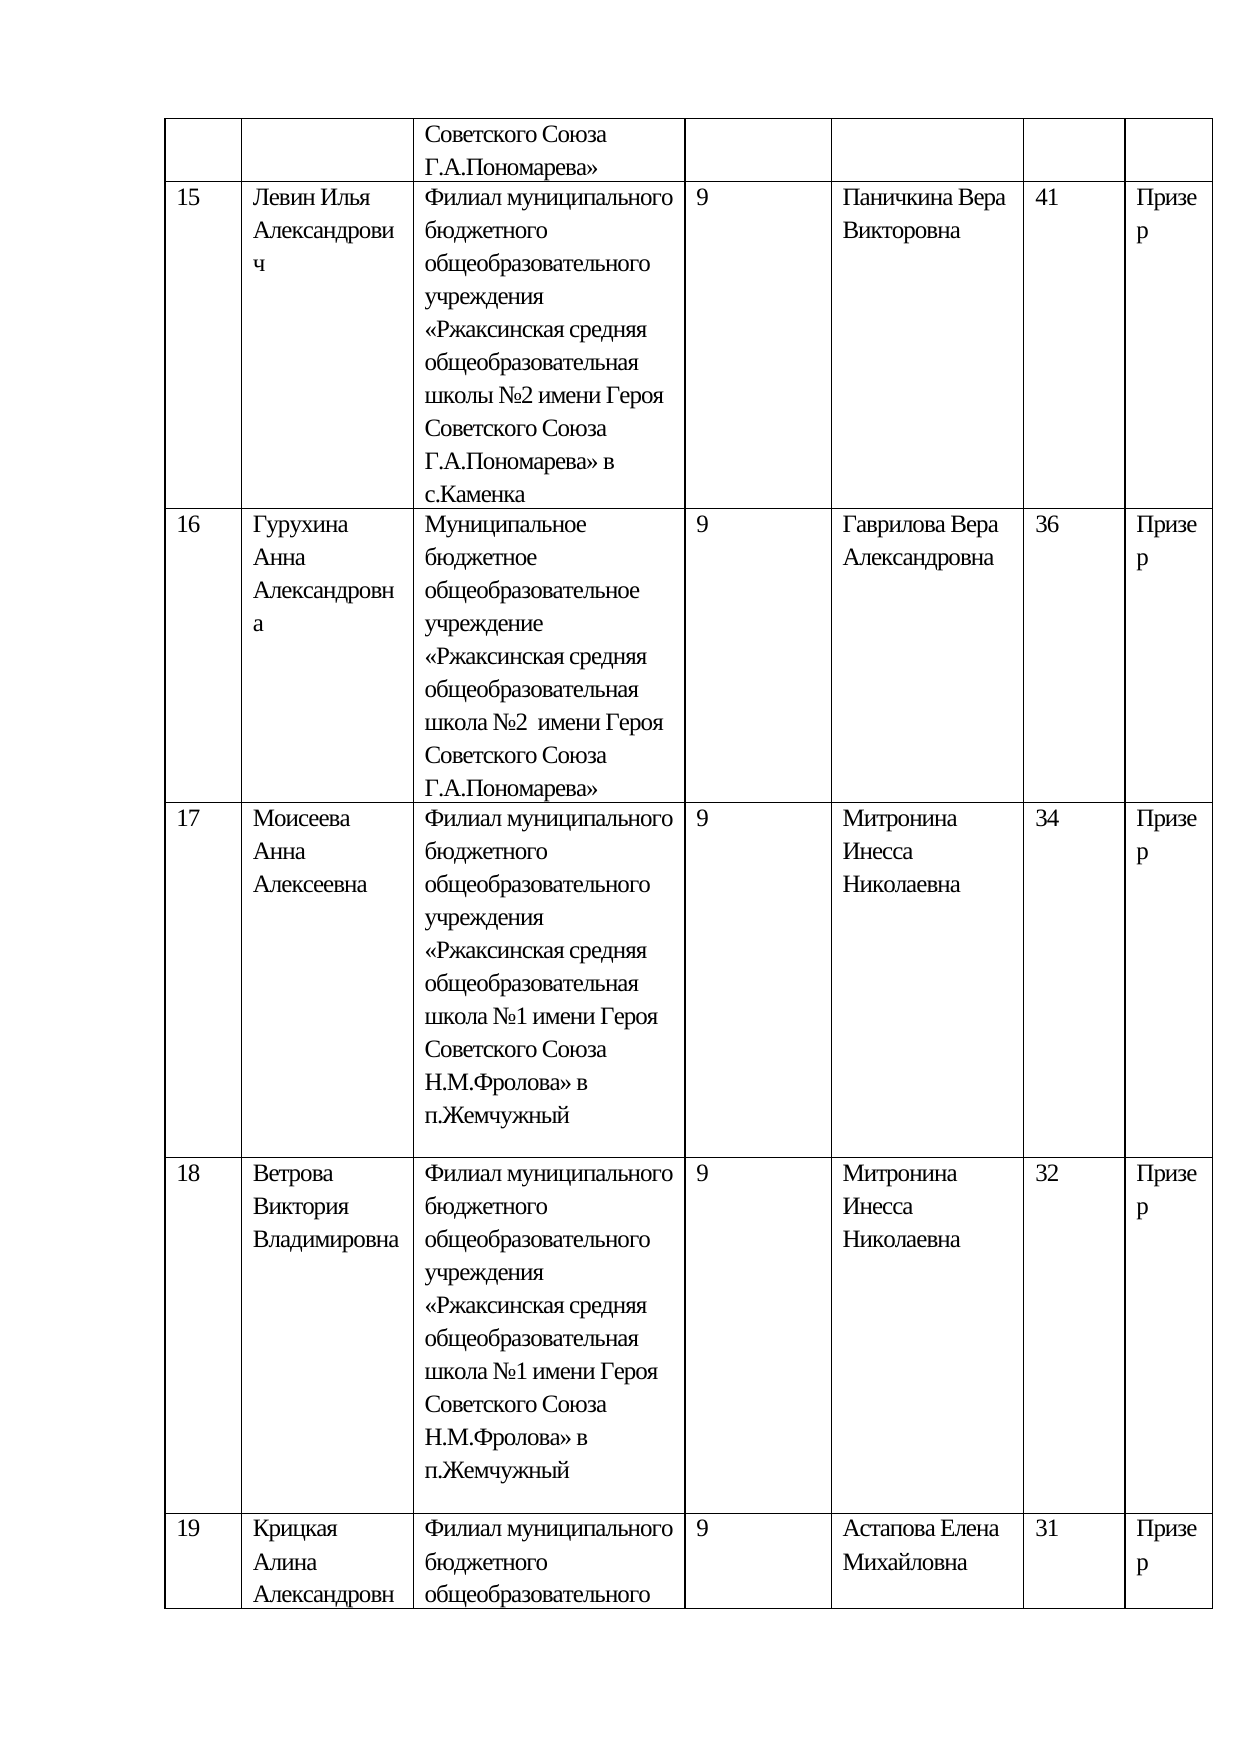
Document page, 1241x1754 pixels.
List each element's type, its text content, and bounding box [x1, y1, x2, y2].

table_cell Муниципальное бюджетное общеобразовательное учреждение «Ржаксинская средняя общеобразовательная школа №2 имени Героя Советского Союза Г.А.Пономарева» [414, 509, 684, 802]
table_cell [1024, 119, 1124, 181]
table_cell 9 [686, 182, 831, 508]
table_cell Митронина Инесса Николаевна [832, 803, 1023, 1157]
table_cell 9 [686, 509, 831, 802]
table_cell Филиал муниципального бюджетного общеобразовательного учреждения «Ржаксинская средняя общеобразовательная школа №1 имени Героя Советского Союза Н.М.Фролова» в п.Жемчужный [414, 803, 424, 1157]
table_cell Моисеева Анна Алексеевна [242, 803, 413, 1157]
table_cell 9 [686, 1158, 831, 1512]
table_cell Ветрова Виктория Владимировна [242, 1158, 413, 1512]
table_cell Филиал муниципального бюджетного общеобразовательного учреждения «Ржаксинская средняя общеобразовательная школа №1 имени Героя Советского Союза Н.М.Фролова» в п.Жемчужный [674, 803, 684, 1157]
table_cell Митронина Инесса Николаевна [832, 1158, 1023, 1512]
table_cell [166, 119, 241, 181]
table_cell Советского Союза Г.А.Пономарева» [414, 119, 684, 181]
table_cell Астапова Елена Михайловна [832, 1514, 1023, 1608]
table_cell [832, 119, 1023, 181]
table_cell 31 [1024, 1514, 1124, 1608]
table_cell 34 [1024, 803, 1124, 1157]
table_cell [242, 119, 413, 181]
table_cell Призер [1126, 509, 1212, 802]
table_cell 36 [1024, 509, 1124, 802]
table_cell 41 [1024, 182, 1124, 508]
table_cell Левин Илья Александрович [242, 182, 413, 508]
table_cell 17 [166, 803, 241, 1157]
table_cell 18 [166, 1158, 241, 1512]
table_cell 9 [686, 803, 831, 1157]
table_cell Гаврилова Вера Александровна [832, 509, 1023, 802]
table_cell 15 [166, 182, 241, 508]
table_cell Паничкина Вера Викторовна [832, 182, 1023, 508]
table_cell Гурухина Анна Александровна [242, 509, 413, 802]
table_cell 19 [166, 1514, 241, 1608]
table_cell Крицкая Алина Александровн [242, 1514, 413, 1608]
table_cell Призер [1126, 1158, 1212, 1512]
table_cell Филиал муниципального бюджетного общеобразовательного учреждения «Ржаксинская средняя общеобразовательная школа №1 имени Героя Советского Союза Н.М.Фролова» в п.Жемчужный [674, 1158, 684, 1512]
table_cell [686, 119, 831, 181]
table_cell [1126, 119, 1212, 181]
table_cell 9 [686, 1514, 831, 1608]
table_cell Филиал муниципального бюджетного общеобразовательного учреждения «Ржаксинская средняя общеобразовательная школа №1 имени Героя Советского Союза Н.М.Фролова» в п.Жемчужный [414, 1158, 424, 1512]
table_cell 32 [1024, 1158, 1124, 1512]
table_cell Филиал муниципального бюджетного общеобразовательного учреждения «Ржаксинская средняя общеобразовательная школы №2 имени Героя Советского Союза Г.А.Пономарева» в с.Каменка [414, 182, 684, 508]
table_cell Призер [1126, 182, 1212, 508]
table_cell 16 [166, 509, 241, 802]
table_cell Призер [1126, 803, 1212, 1157]
table_cell Призер [1126, 1514, 1212, 1608]
